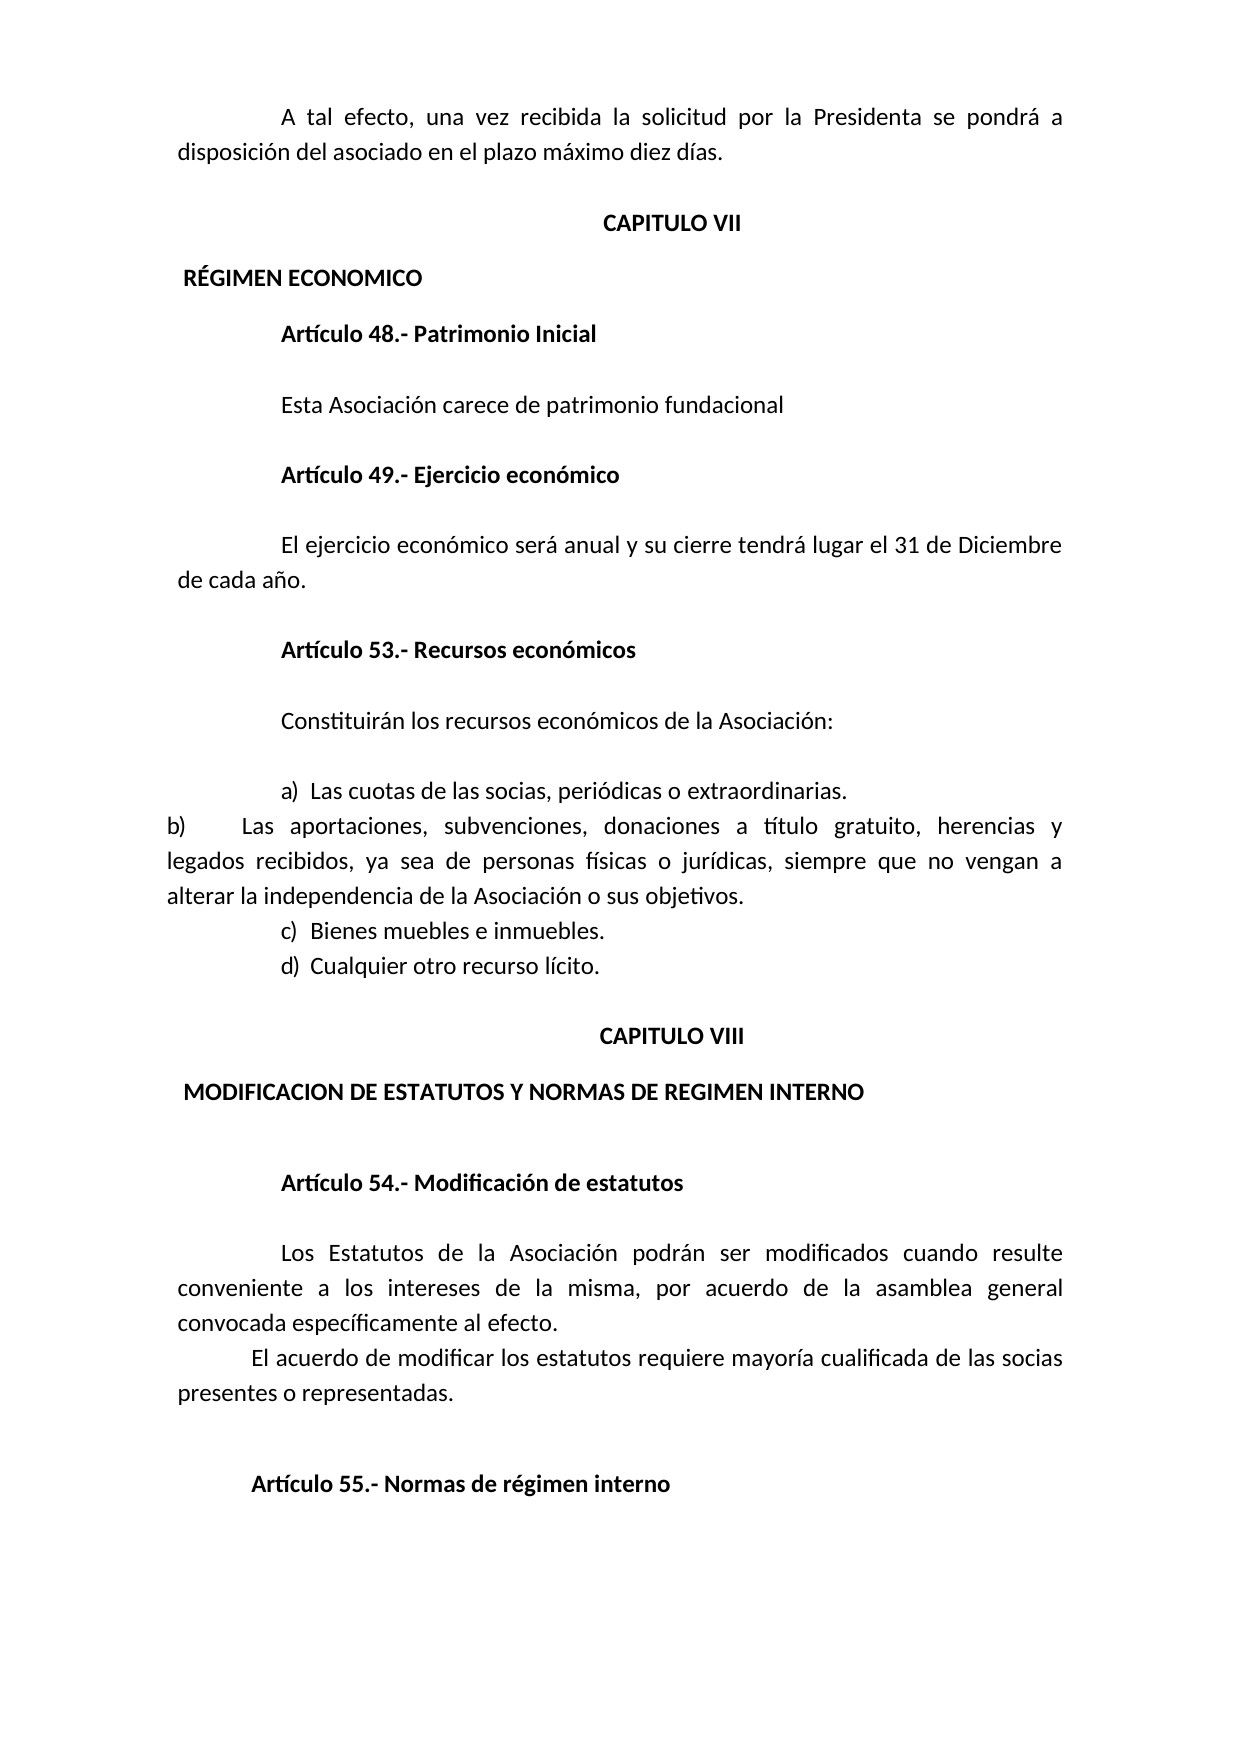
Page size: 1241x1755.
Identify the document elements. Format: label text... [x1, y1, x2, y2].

list Cualquier otro recurso lícito. [281, 950, 1107, 981]
list Las cuotas de las socias, periódicas o extraordinarias. [281, 775, 1107, 805]
text Constituirán los recursos económicos de la Asociación: [281, 705, 1107, 735]
text El ejercicio económico será anual y su cierre tendrá lugar el 31 de Diciembre de cada año. [177, 529, 1064, 595]
text A tal efecto, una vez recibida la solicitud por la Presidenta se pondrá a disposición del asociado en el plazo máximo diez días. [177, 101, 1064, 167]
text Esta Asociación carece de patrimonio fundacional [281, 389, 1107, 419]
list Las aportaciones, subvenciones, donaciones a título gratuito, herencias y legados recibidos, ya sea de personas físicas o jurídicas, siempre que no vengan a alterar la independencia de la Asociación o sus objetivos. [167, 810, 1064, 911]
subtitle Artículo 55.- Normas de régimen interno [251, 1468, 1107, 1498]
subtitle CAPITULO VII [303, 207, 1041, 237]
list Bienes muebles e inmuebles. [281, 915, 1107, 946]
subtitle Artículo 49.- Ejercicio económico [281, 459, 1107, 489]
text RÉGIMEN ECONOMICO [183, 263, 1107, 293]
subtitle CAPITULO VIII MODIFICACION DE ESTATUTOS Y NORMAS DE REGIMEN INTERNO [183, 1020, 867, 1107]
text El acuerdo de modificar los estatutos requiere mayoría cualificada de las socias presentes o representadas. [177, 1342, 1064, 1408]
text Los Estatutos de la Asociación podrán ser modificados cuando resulte conveniente a los intereses de la misma, por acuerdo de la asamblea general convocada específicamente al efecto. [177, 1237, 1064, 1338]
text Artículo 54.- Modificación de estatutos [281, 1167, 1107, 1197]
subtitle Artículo 53.- Recursos económicos [281, 634, 1107, 665]
text Artículo 48.- Patrimonio Inicial [281, 318, 1107, 349]
